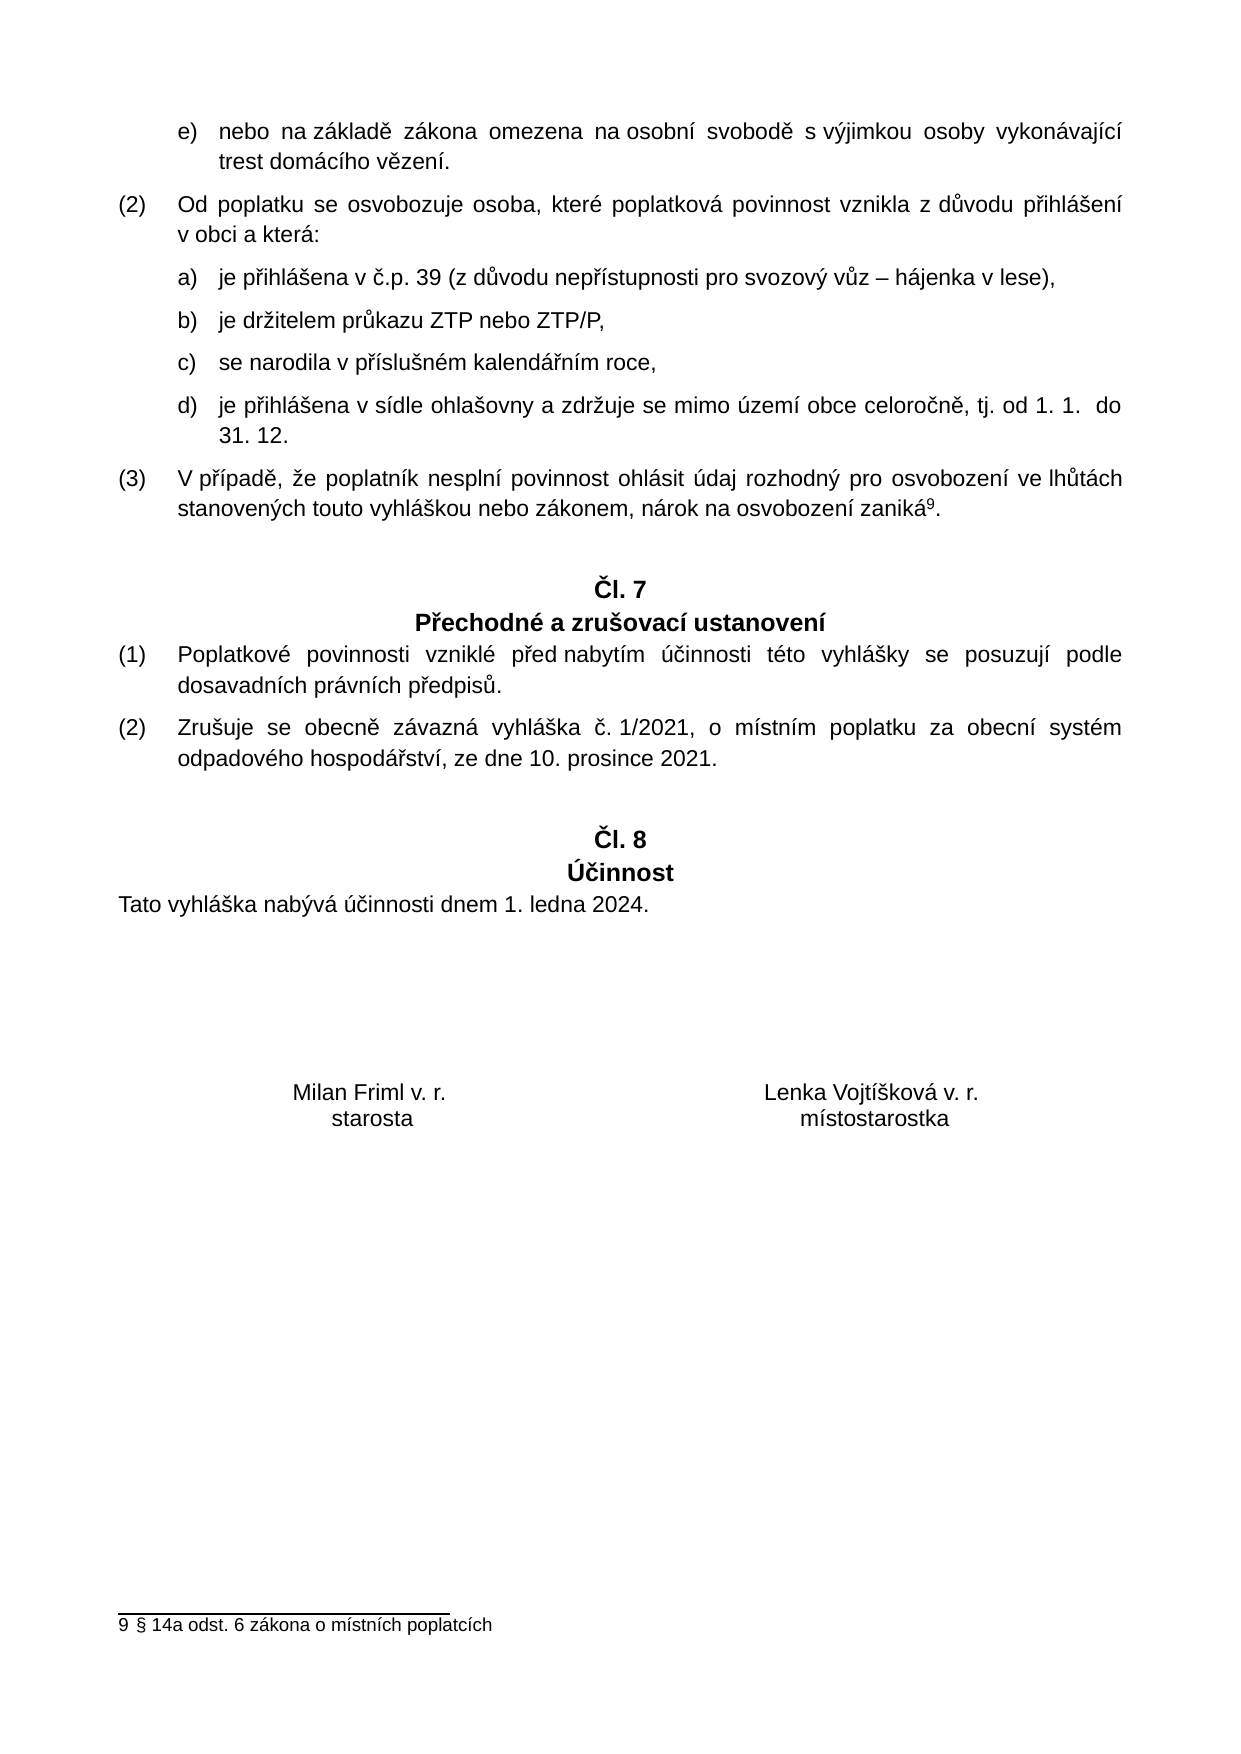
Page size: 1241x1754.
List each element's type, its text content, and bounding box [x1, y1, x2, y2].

list Od poplatku se osvobozuje osoba, které poplatková povinnost vznikla z důvodu přihlášení v obci a která: [118, 191, 1122, 248]
list je přihlášena v č.p. 39 (z důvodu nepřístupnosti pro svozový vůz – hájenka v lese), [177, 264, 1122, 290]
list Poplatkové povinnosti vzniklé před nabytím účinnosti této vyhlášky se posuzují podle dosavadních právních předpisů. [118, 641, 1122, 698]
table_header Lenka Vojtíšková v. r. místostarostka [620, 1019, 1122, 1137]
subtitle Čl. 8 Účinnost [118, 825, 1122, 887]
subtitle Čl. 7 Přechodné a zrušovací ustanovení [118, 575, 1122, 637]
table_cell [118, 1137, 620, 1255]
list Zrušuje se obecně závazná vyhláška č. 1/2021, o místním poplatku za obecní systém odpadového hospodářství, ze dne 10. prosince 2021. [118, 714, 1122, 771]
text Tato vyhláška nabývá účinnosti dnem 1. ledna 2024. [118, 891, 1122, 917]
list V případě, že poplatník nesplní povinnost ohlásit údaj rozhodný pro osvobození ve lhůtách stanovených touto vyhláškou nebo zákonem, nárok na osvobození zaniká. [118, 465, 1122, 522]
list nebo na základě zákona omezena na osobní svobodě s výjimkou osoby vykonávající trest domácího vězení. [177, 118, 1122, 175]
list se narodila v příslušném kalendářním roce, [177, 349, 1122, 376]
list je držitelem průkazu ZTP nebo ZTP/P, [177, 307, 1122, 333]
list § 14a odst. 6 zákona o místních poplatcích [118, 1614, 1122, 1635]
list je přihlášena v sídle ohlašovny a zdržuje se mimo území obce celoročně, tj. od 1. 1. do 31. 12. [177, 392, 1122, 449]
table_cell [620, 1137, 1122, 1255]
table_header Milan Friml v. r. starosta [118, 1019, 620, 1137]
